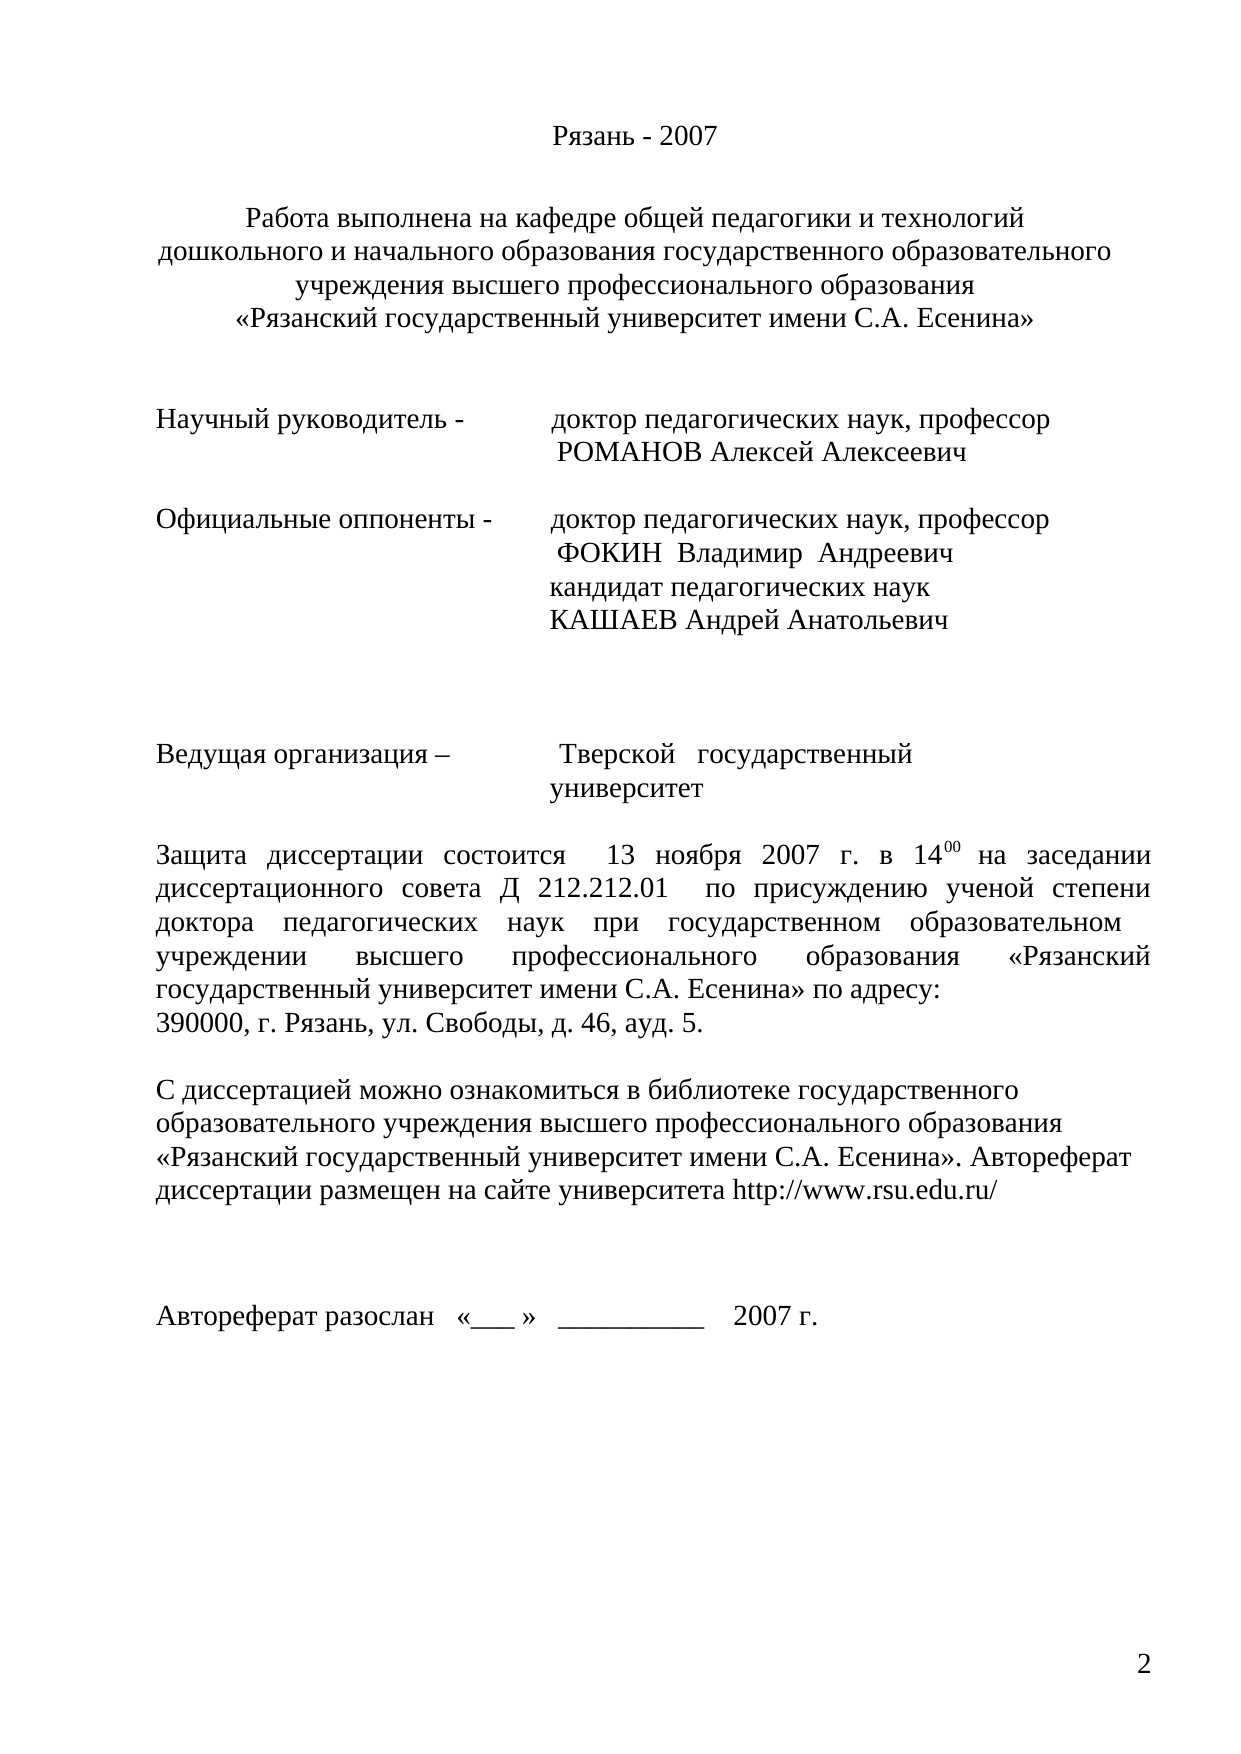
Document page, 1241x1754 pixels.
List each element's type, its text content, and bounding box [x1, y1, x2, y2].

text «Рязанский государственный университет имени С.А. Есенина» [118, 300, 1152, 334]
text кандидат педагогических наук [549, 569, 1152, 602]
text Автореферат разослан «___ » __________ 2007 г. [156, 1298, 1152, 1332]
text Научный руководитель - доктор педагогических наук, профессор [156, 401, 1152, 434]
text РОМАНОВ Алексей Алексеевич [156, 434, 1152, 468]
text Защита диссертации состоится 13 ноября 2007 г. в 1400 на заседании диссертационного совета Д 212.212.01 по присуждению ученой степени доктора педагогических наук при государственном образовательном учреждении высшего профессионального образования «Рязанский государственный университет имени С.А. Есенина» по адресу: [156, 837, 1152, 1005]
text Официальные оппоненты - доктор педагогических наук, профессор [156, 502, 1152, 535]
text 390000, г. Рязань, ул. Свободы, д. 46, ауд. 5. [156, 1005, 1152, 1038]
text Рязань - 2007 [118, 118, 1152, 152]
text Работа выполнена на кафедре общей педагогики и технологий [118, 200, 1152, 233]
text университет [549, 770, 1152, 803]
text дошкольного и начального образования государственного образовательного учреждения высшего профессионального образования [118, 233, 1152, 300]
text КАШАЕВ Андрей Анатольевич [549, 602, 1152, 636]
text Ведущая организация – Тверской государственный [156, 736, 1152, 770]
text С диссертацией можно ознакомиться в библиотеке государственного образовательного учреждения высшего профессионального образования «Рязанский государственный университет имени С.А. Есенина». Автореферат диссертации размещен на сайте университета http://www.rsu.edu.ru/ [156, 1072, 1152, 1206]
text ФОКИН Владимир Андреевич [156, 535, 1152, 569]
